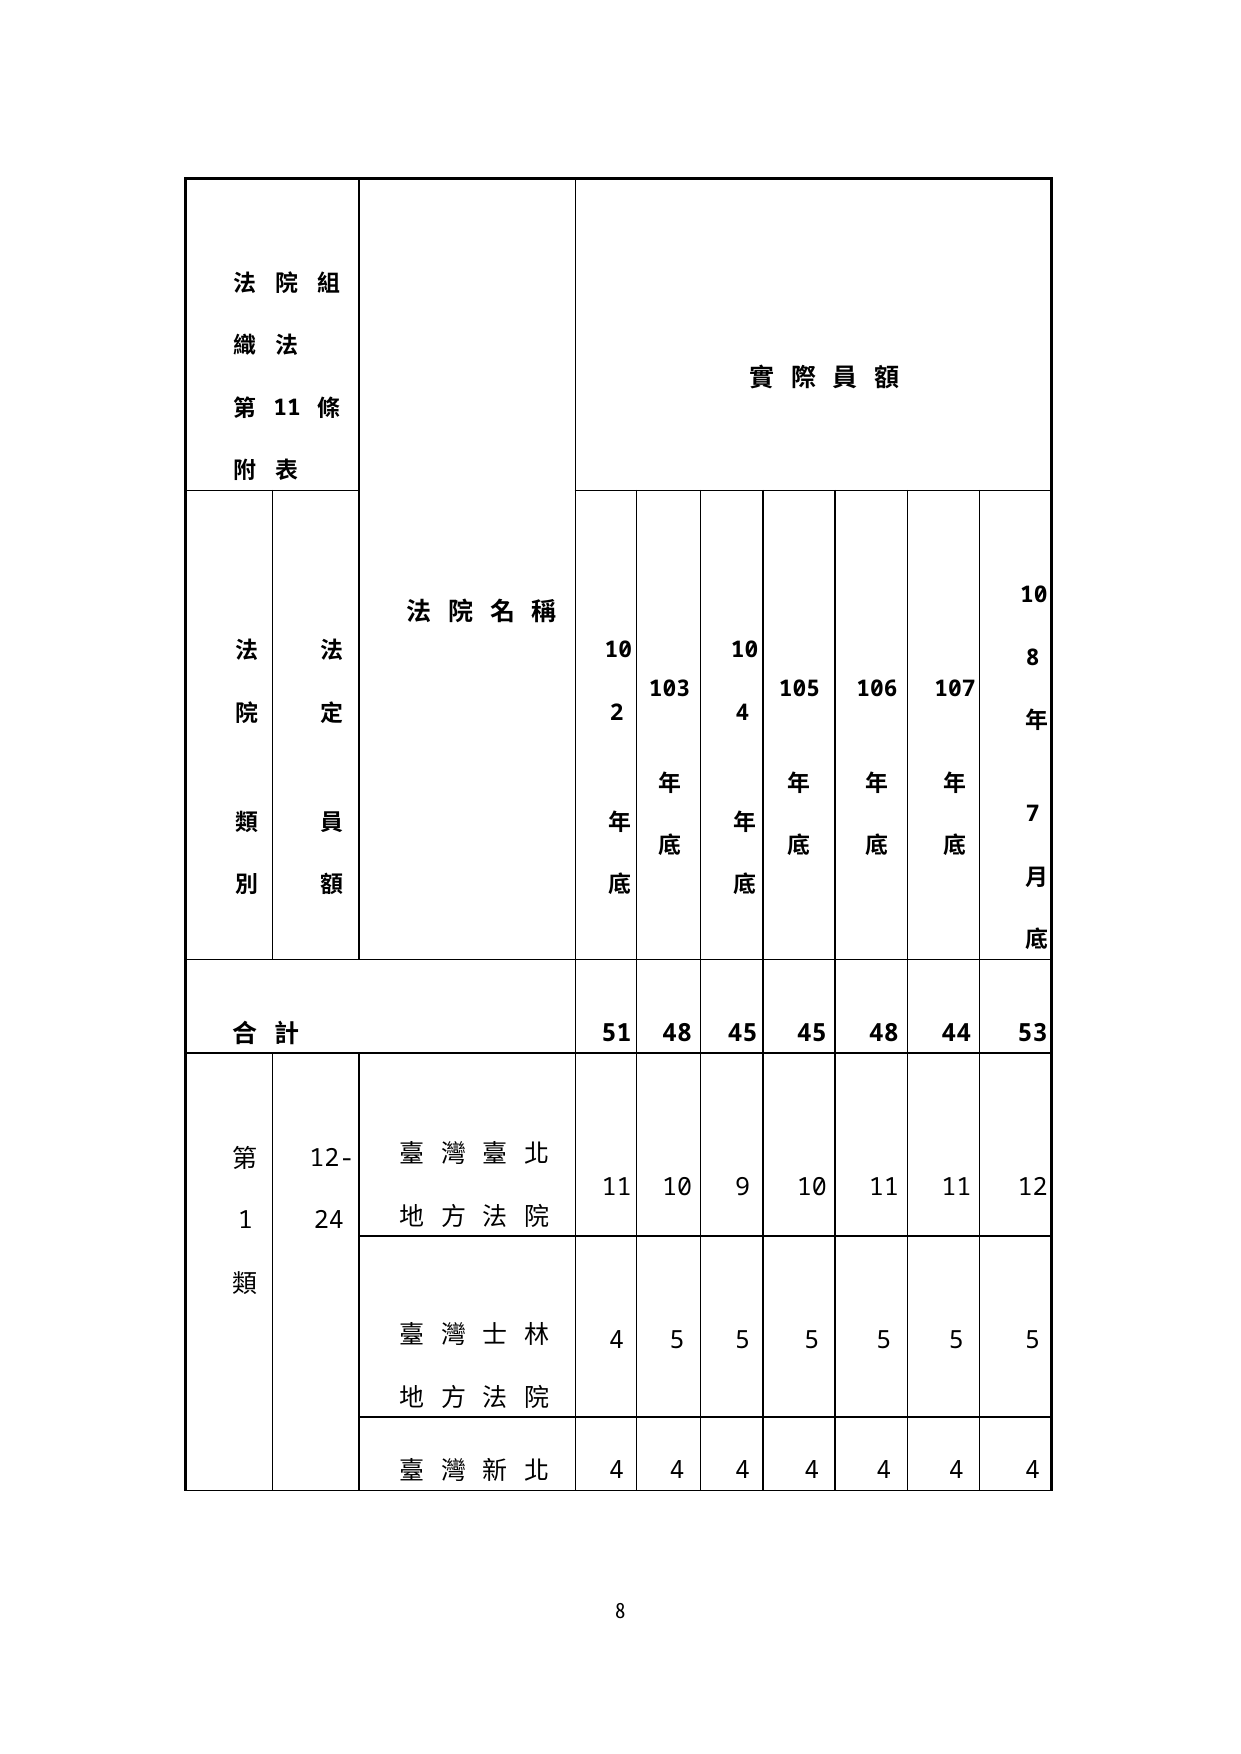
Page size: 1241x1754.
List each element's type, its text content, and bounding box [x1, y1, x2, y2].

table_cell 12-24 [273, 1054, 358, 1490]
table_cell 5 [764, 1237, 834, 1416]
table_cell 10 [637, 1054, 700, 1235]
table_cell 48 [836, 960, 907, 1052]
table_cell 臺灣臺北地方法院 [360, 1054, 575, 1235]
table_cell 107 年底 [908, 491, 979, 958]
table_cell 5 [908, 1237, 979, 1416]
table_cell 4 [836, 1418, 907, 1490]
table_cell 51 [576, 960, 636, 1052]
table_cell 4 [908, 1418, 979, 1490]
table_cell 5 [701, 1237, 762, 1416]
table_cell 104 年底 [701, 491, 762, 958]
table_cell 4 [980, 1418, 1050, 1490]
table_cell 103 年底 [637, 491, 700, 958]
table_header 實際員額 [576, 180, 1050, 490]
table_cell 12 [980, 1054, 1050, 1235]
table_cell 5 [836, 1237, 907, 1416]
table_header 法院組織法 第11條附表 [187, 180, 358, 490]
table_cell 4 [701, 1418, 762, 1490]
table_cell 45 [764, 960, 834, 1052]
table_cell 11 [908, 1054, 979, 1235]
table_cell 法院 類別 [187, 491, 272, 958]
table_cell 4 [576, 1237, 636, 1416]
table_cell 4 [576, 1418, 636, 1490]
table_cell 9 [701, 1054, 762, 1235]
table_cell 11 [576, 1054, 636, 1235]
table_cell 第1類 [187, 1054, 272, 1490]
table_cell 11 [836, 1054, 907, 1235]
table_cell 44 [908, 960, 979, 1052]
table_cell 臺灣新北 [360, 1418, 575, 1490]
table_cell 108年 7月底 [980, 491, 1050, 958]
table_cell 4 [764, 1418, 834, 1490]
table_cell 5 [637, 1237, 700, 1416]
table_cell 48 [637, 960, 700, 1052]
table_cell 10 [764, 1054, 834, 1235]
table_cell 102 年底 [576, 491, 636, 958]
table_cell 106 年底 [836, 491, 907, 958]
table_cell 5 [980, 1237, 1050, 1416]
table_cell 臺灣士林地方法院 [360, 1237, 575, 1416]
table_header 法院名稱 [360, 180, 575, 958]
table_cell 法定 員額 [273, 491, 358, 958]
table_cell 45 [701, 960, 762, 1052]
table_cell 53 [980, 960, 1050, 1052]
table_cell 合計 [187, 960, 575, 1052]
table_cell 105 年底 [764, 491, 834, 958]
table_cell 4 [637, 1418, 700, 1490]
